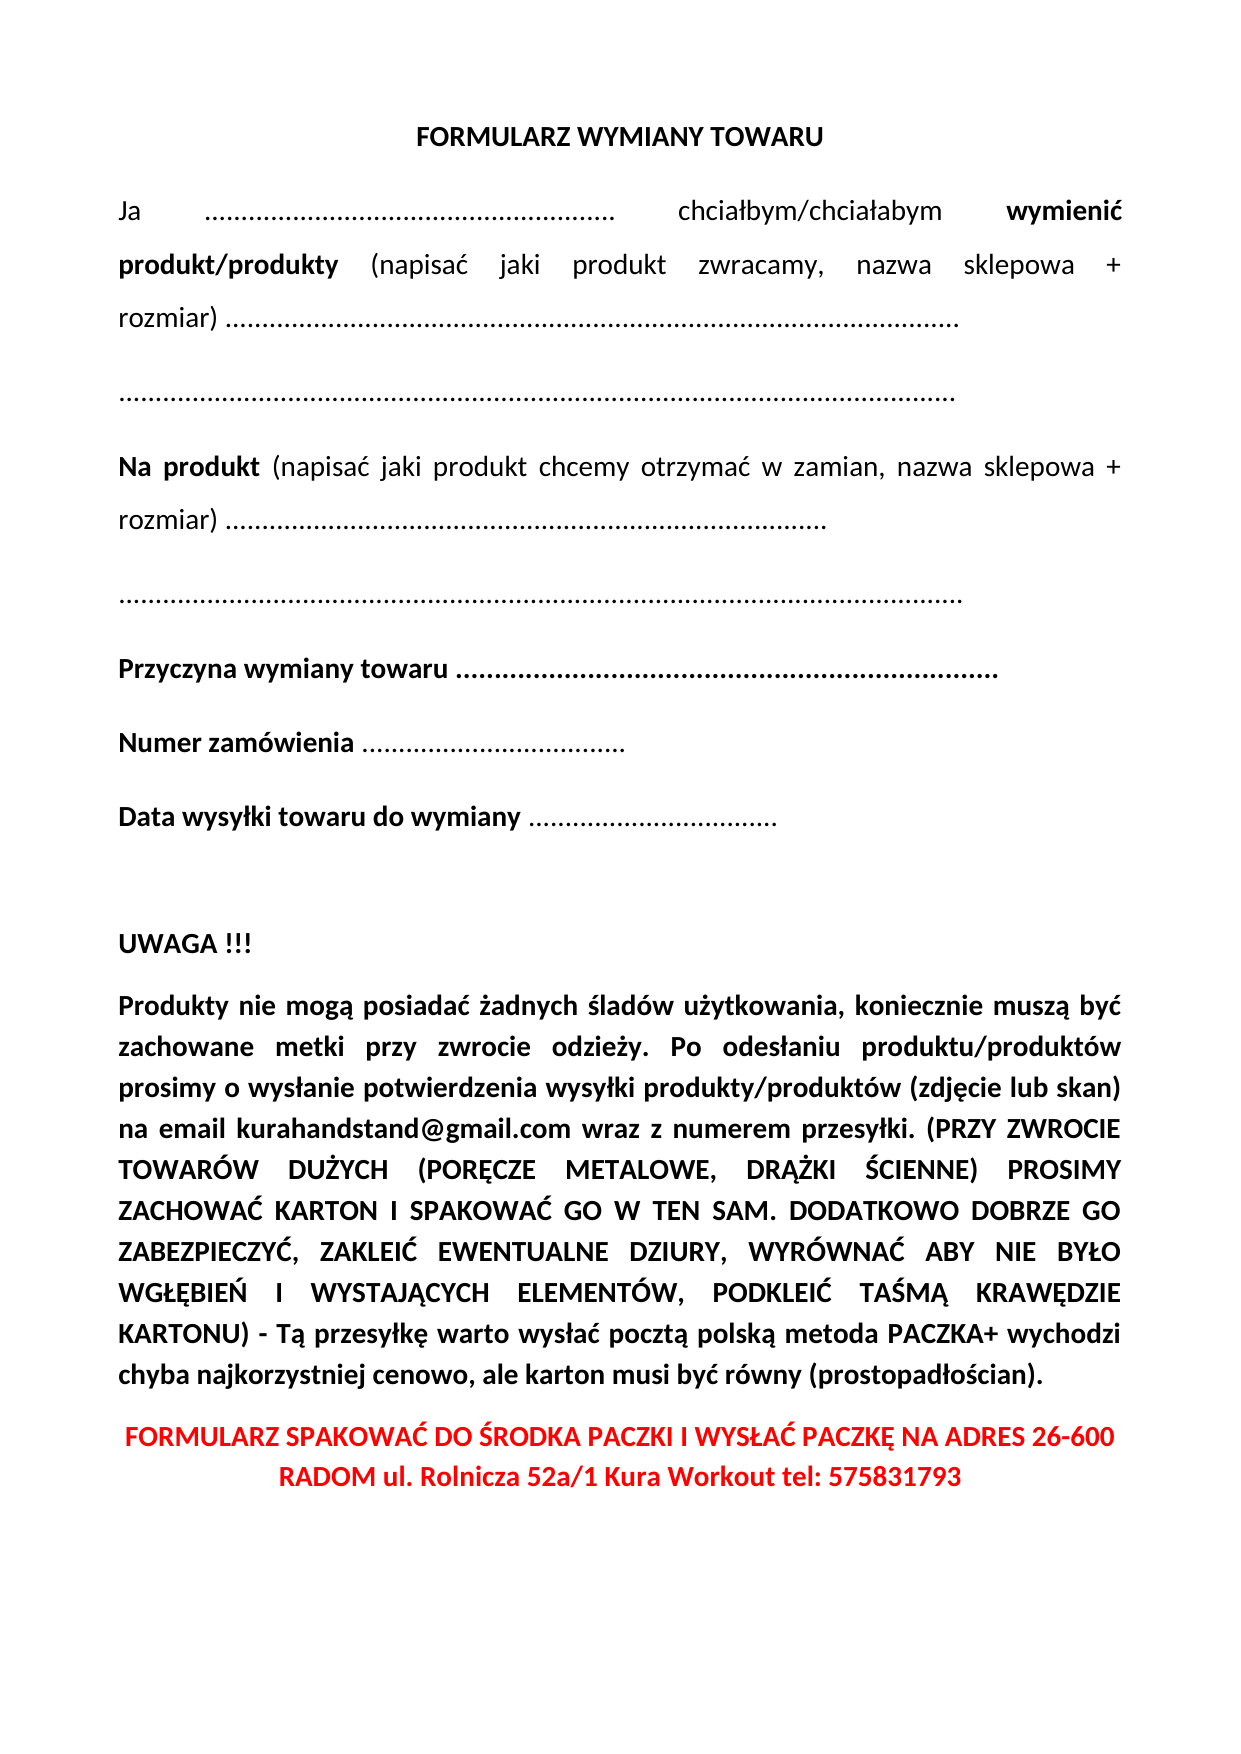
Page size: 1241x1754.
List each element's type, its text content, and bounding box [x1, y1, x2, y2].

text Na produkt (napisać jaki produkt chcemy otrzymać w zamian, nazwa sklepowa + rozmiar) .................................................................................. [118, 448, 1122, 537]
text Ja ........................................................ chciałbym/chciałabym wymienić produkt/produkty (napisać jaki produkt zwracamy, nazwa sklepowa + rozmiar) .................................................................................................... [118, 192, 1122, 335]
text Data wysyłki towaru do wymiany .................................. [118, 798, 1122, 834]
text UWAGA !!! [118, 926, 1122, 961]
text ................................................................................................................... [118, 576, 1122, 611]
text FORMULARZ SPAKOWAĆ DO ŚRODKA PACZKI I WYSŁAĆ PACZKĘ NA ADRES 26-600 RADOM ul. Rolnicza 52a/1 Kura Workout tel: 575831793 [118, 1418, 1122, 1494]
text Produkty nie mogą posiadać żadnych śladów użytkowania, koniecznie muszą być zachowane metki przy zwrocie odzieży. Po odesłaniu produktu/produktów prosimy o wysłanie potwierdzenia wysyłki produkty/produktów (zdjęcie lub skan) na email kurahandstand@gmail.com wraz z numerem przesyłki. (PRZY ZWROCIE TOWARÓW DUŻYCH (PORĘCZE METALOWE, DRĄŻKI ŚCIENNE) PROSIMY ZACHOWAĆ KARTON I SPAKOWAĆ GO W TEN SAM. DODATKOWO DOBRZE GO ZABEZPIECZYĆ, ZAKLEIĆ EWENTUALNE DZIURY, WYRÓWNAĆ ABY NIE BYŁO WGŁĘBIEŃ I WYSTAJĄCYCH ELEMENTÓW, PODKLEIĆ TAŚMĄ KRAWĘDZIE KARTONU) - Tą przesyłkę warto wysłać pocztą polską metoda PACZKA+ wychodzi chyba najkorzystniej cenowo, ale karton musi być równy (prostopadłościan). [118, 987, 1122, 1391]
text Numer zamówienia .................................... [118, 724, 1122, 760]
text FORMULARZ WYMIANY TOWARU [118, 118, 1122, 154]
text .................................................................................................................. [118, 373, 1122, 409]
text Przyczyna wymiany towaru ...................................................................... [118, 650, 1122, 685]
